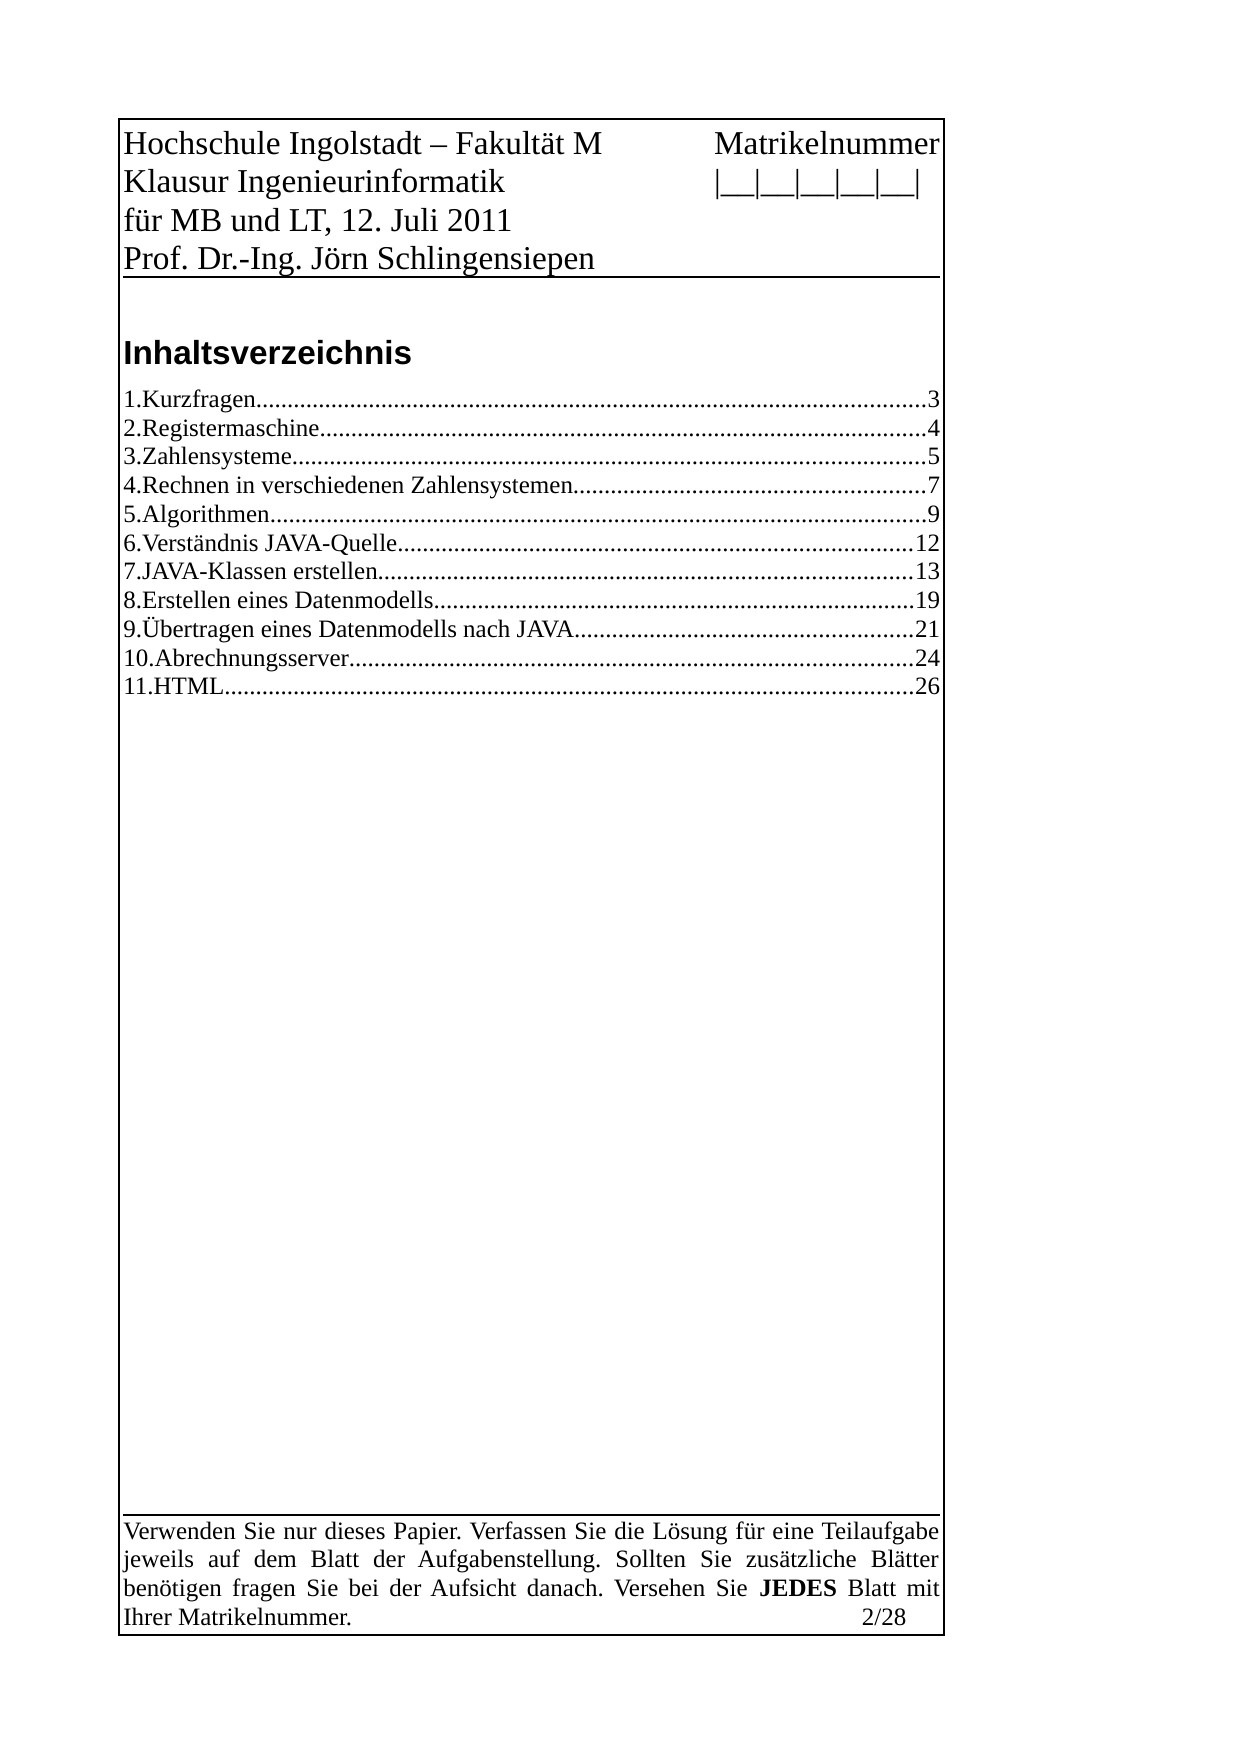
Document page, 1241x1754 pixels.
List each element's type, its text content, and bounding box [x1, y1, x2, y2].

text 6.Verständnis JAVA-Quelle 12 [123, 528, 940, 556]
text 5.Algorithmen 9 [123, 499, 940, 528]
text 7.JAVA-Klassen erstellen 13 [123, 556, 940, 585]
text 11.HTML 26 [123, 671, 940, 700]
text 2.Registermaschine 4 [123, 413, 940, 441]
text 1.Kurzfragen 3 [123, 384, 940, 413]
subtitle Inhaltsverzeichnis [123, 333, 940, 371]
text 9.Übertragen eines Datenmodells nach JAVA 21 [123, 614, 940, 643]
text 4.Rechnen in verschiedenen Zahlensystemen 7 [123, 470, 940, 499]
text 8.Erstellen eines Datenmodells 19 [123, 585, 940, 614]
text 10.Abrechnungsserver 24 [123, 643, 940, 671]
text 3.Zahlensysteme 5 [123, 441, 940, 470]
